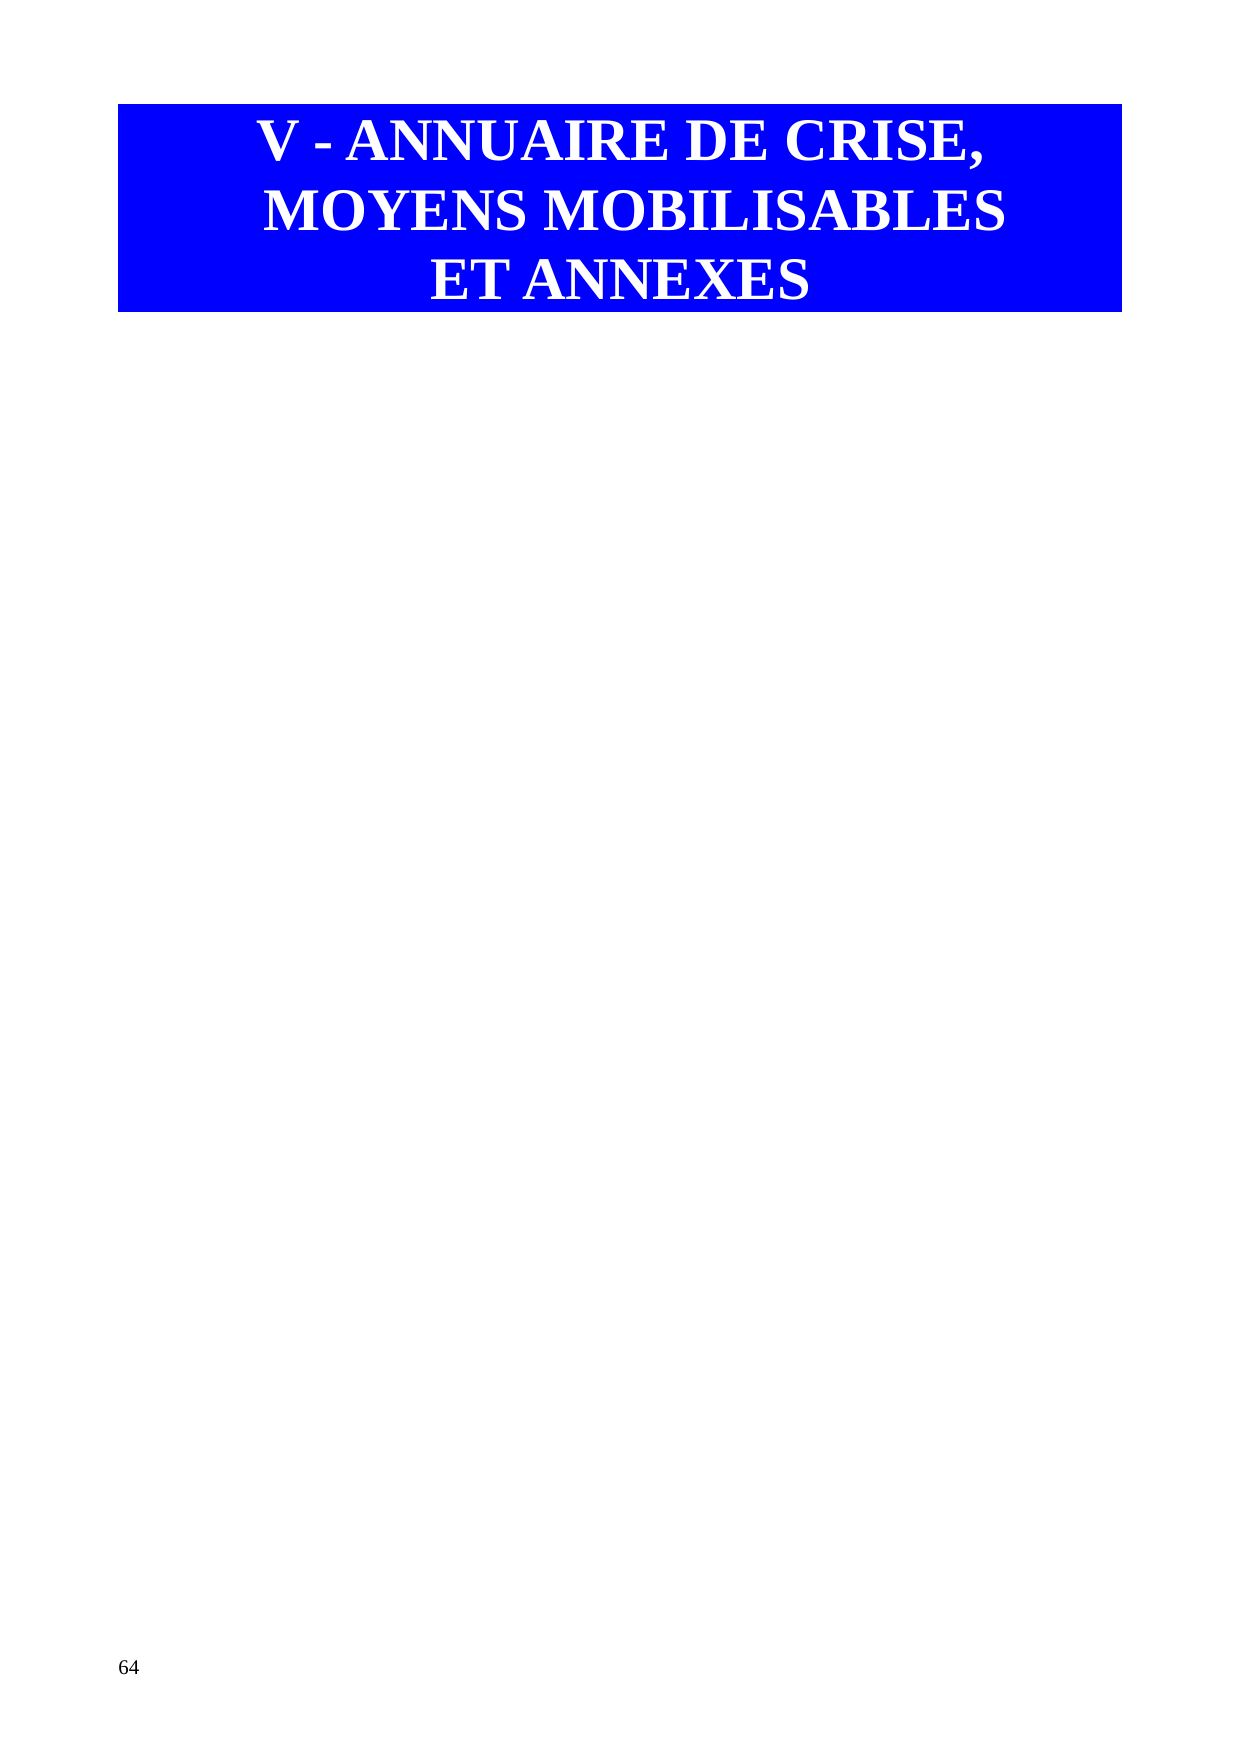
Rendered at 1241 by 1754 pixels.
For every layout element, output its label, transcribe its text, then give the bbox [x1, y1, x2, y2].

text ET ANNEXES [118, 243, 1122, 312]
text V - ANNUAIRE DE CRISE, MOYENS MOBILISABLES [118, 104, 1122, 243]
